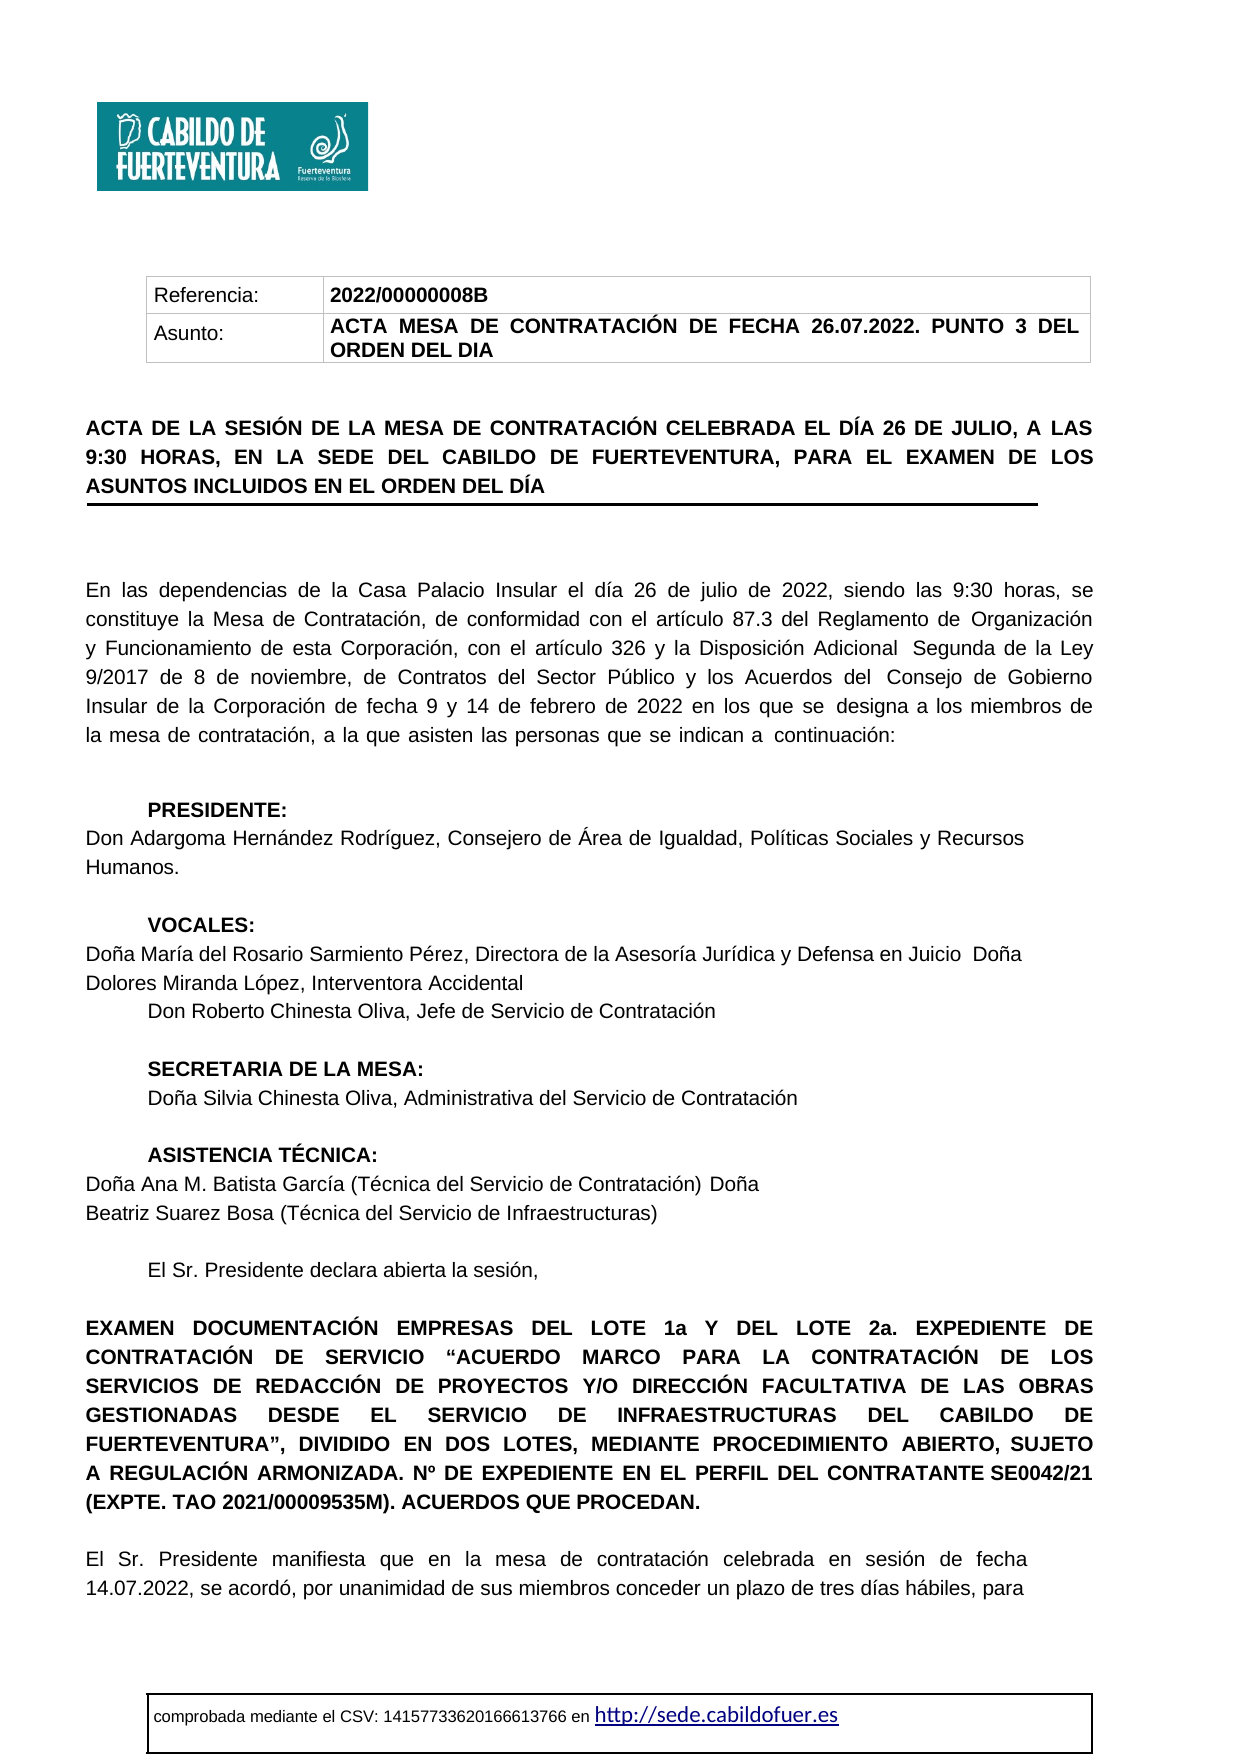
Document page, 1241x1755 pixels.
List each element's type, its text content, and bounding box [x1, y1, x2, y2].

text En las dependencias de la Casa Palacio Insular el día 26 de julio de 2022, siendo las 9:30 horas, se constituye la Mesa de Contratación, de conformidad con el artículo 87.3 del Reglamento de Organización y Funcionamiento de esta Corporación, con el artículo 326 y la Disposición Adicional Segunda de la Ley 9/2017 de 8 de noviembre, de Contratos del Sector Público y los Acuerdos del Consejo de Gobierno Insular de la Corporación de fecha 9 y 14 de febrero de 2022 en los que se designa a los miembros de la mesa de contratación, a la que asisten las personas que se indican a continuación: [85, 578, 1093, 747]
table_cell ACTA MESA DE CONTRATACIÓN DE FECHA 26.07.2022. PUNTO 3 DEL ORDEN DEL DIA [324, 314, 1090, 362]
subtitle PRESIDENTE: [147, 797, 1109, 821]
table_header Referencia: [147, 277, 323, 313]
subtitle SECRETARIA DE LA MESA: [147, 1057, 1109, 1081]
text Doña María del Rosario Sarmiento Pérez, Directora de la Asesoría Jurídica y Defensa en Juicio Doña Dolores Miranda López, Interventora Accidental [85, 941, 1071, 994]
text Don Roberto Chinesta Oliva, Jefe de Servicio de Contratación [147, 999, 1109, 1023]
text Doña Silvia Chinesta Oliva, Administrativa del Servicio de Contratación [147, 1086, 1109, 1109]
subtitle VOCALES: [147, 913, 1109, 937]
text El Sr. Presidente declara abierta la sesión, [147, 1258, 1109, 1282]
text Doña Ana M. Batista García (Técnica del Servicio de Contratación) Doña Beatriz Suarez Bosa (Técnica del Servicio de Infraestructuras) [85, 1172, 779, 1225]
subtitle ACTA DE LA SESIÓN DE LA MESA DE CONTRATACIÓN CELEBRADA EL DÍA 26 DE JULIO, A LAS 9:30 HORAS, EN LA SEDE DEL CABILDO DE FUERTEVENTURA, PARA EL EXAMEN DE LOS ASUNTOS INCLUIDOS EN EL ORDEN DEL DÍA [85, 416, 1093, 498]
subtitle EXAMEN DOCUMENTACIÓN EMPRESAS DEL LOTE 1a Y DEL LOTE 2a. EXPEDIENTE DE CONTRATACIÓN DE SERVICIO “ACUERDO MARCO PARA LA CONTRATACIÓN DE LOS SERVICIOS DE REDACCIÓN DE PROYECTOS Y/O DIRECCIÓN FACULTATIVA DE LAS OBRAS GESTIONADAS DESDE EL SERVICIO DE INFRAESTRUCTURAS DEL CABILDO DE FUERTEVENTURA”, DIVIDIDO EN DOS LOTES, MEDIANTE PROCEDIMIENTO ABIERTO, SUJETO A REGULACIÓN ARMONIZADA. Nº DE EXPEDIENTE EN EL PERFIL DEL CONTRATANTE SE0042/21 (EXPTE. TAO 2021/00009535M). ACUERDOS QUE PROCEDAN. [85, 1316, 1093, 1513]
table_cell Asunto: [147, 314, 323, 362]
subtitle ASISTENCIA TÉCNICA: [147, 1143, 1109, 1167]
table_header 2022/00000008B [324, 277, 1090, 313]
text El Sr. Presidente manifiesta que en la mesa de contratación celebrada en sesión de fecha 14.07.2022, se acordó, por unanimidad de sus miembros conceder un plazo de tres días hábiles, para [85, 1547, 1107, 1600]
text Don Adargoma Hernández Rodríguez, Consejero de Área de Igualdad, Políticas Sociales y Recursos Humanos. [85, 826, 1107, 879]
